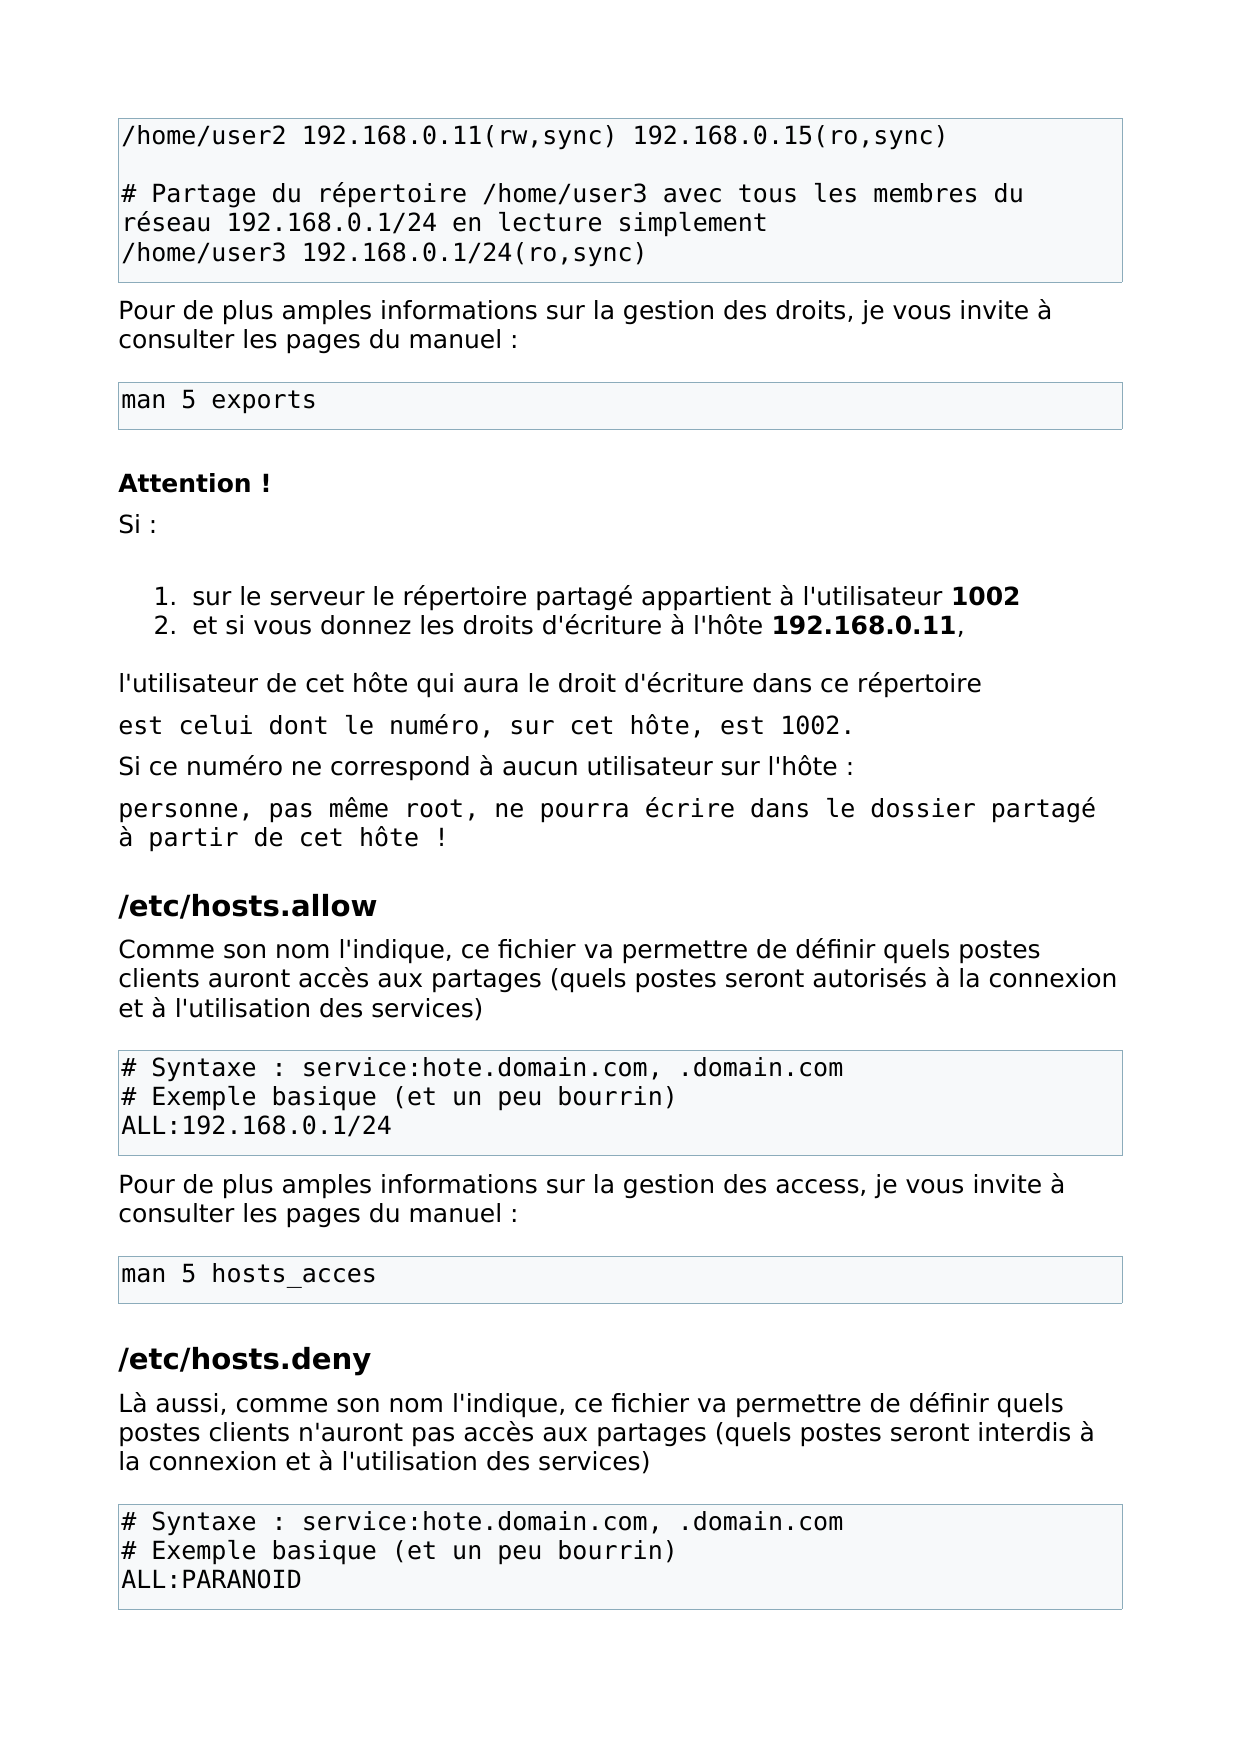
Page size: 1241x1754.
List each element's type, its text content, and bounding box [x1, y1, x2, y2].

subtitle Attention ! [118, 469, 1122, 498]
text Si : [118, 511, 1122, 540]
list et si vous donnez les droits d'écriture à l'hôte 192.168.0.11, [177, 611, 1122, 640]
subtitle /etc/hosts.deny [118, 1343, 1122, 1377]
text Comme son nom l'indique, ce fichier va permettre de définir quels postes clients auront accès aux partages (quels postes seront autorisés à la connexion et à l'utilisation des services) [118, 935, 1122, 1023]
text Si ce numéro ne correspond à aucun utilisateur sur l'hôte : [118, 752, 1122, 781]
text est celui dont le numéro, sur cet hôte, est 1002. [118, 711, 1122, 740]
list sur le serveur le répertoire partagé appartient à l'utilisateur 1002 [177, 582, 1122, 611]
table_header /home/user2 192.168.0.11(rw,sync) 192.168.0.15(ro,sync) # Partage du répertoire /home/user3 avec tous les membres du réseau 192.168.0.1/24 en lecture simplement /home/user3 192.168.0.1/24(ro,sync) [119, 119, 1122, 282]
table_header # Syntaxe : service:hote.domain.com, .domain.com # Exemple basique (et un peu bourrin) ALL:PARANOID [119, 1505, 1122, 1609]
table_header man 5 exports [119, 383, 1122, 429]
text l'utilisateur de cet hôte qui aura le droit d'écriture dans ce répertoire [118, 669, 1122, 699]
table_header # Syntaxe : service:hote.domain.com, .domain.com # Exemple basique (et un peu bourrin) ALL:192.168.0.1/24 [119, 1051, 1122, 1155]
text Là aussi, comme son nom l'indique, ce fichier va permettre de définir quels postes clients n'auront pas accès aux partages (quels postes seront interdis à la connexion et à l'utilisation des services) [118, 1389, 1122, 1477]
table_header man 5 hosts_acces [119, 1257, 1122, 1303]
text Pour de plus amples informations sur la gestion des droits, je vous invite à consulter les pages du manuel : [118, 297, 1122, 355]
text personne, pas même root, ne pourra écrire dans le dossier partagé à partir de cet hôte ! [118, 794, 1122, 852]
text Pour de plus amples informations sur la gestion des access, je vous invite à consulter les pages du manuel : [118, 1170, 1122, 1229]
subtitle /etc/hosts.allow [118, 889, 1122, 923]
